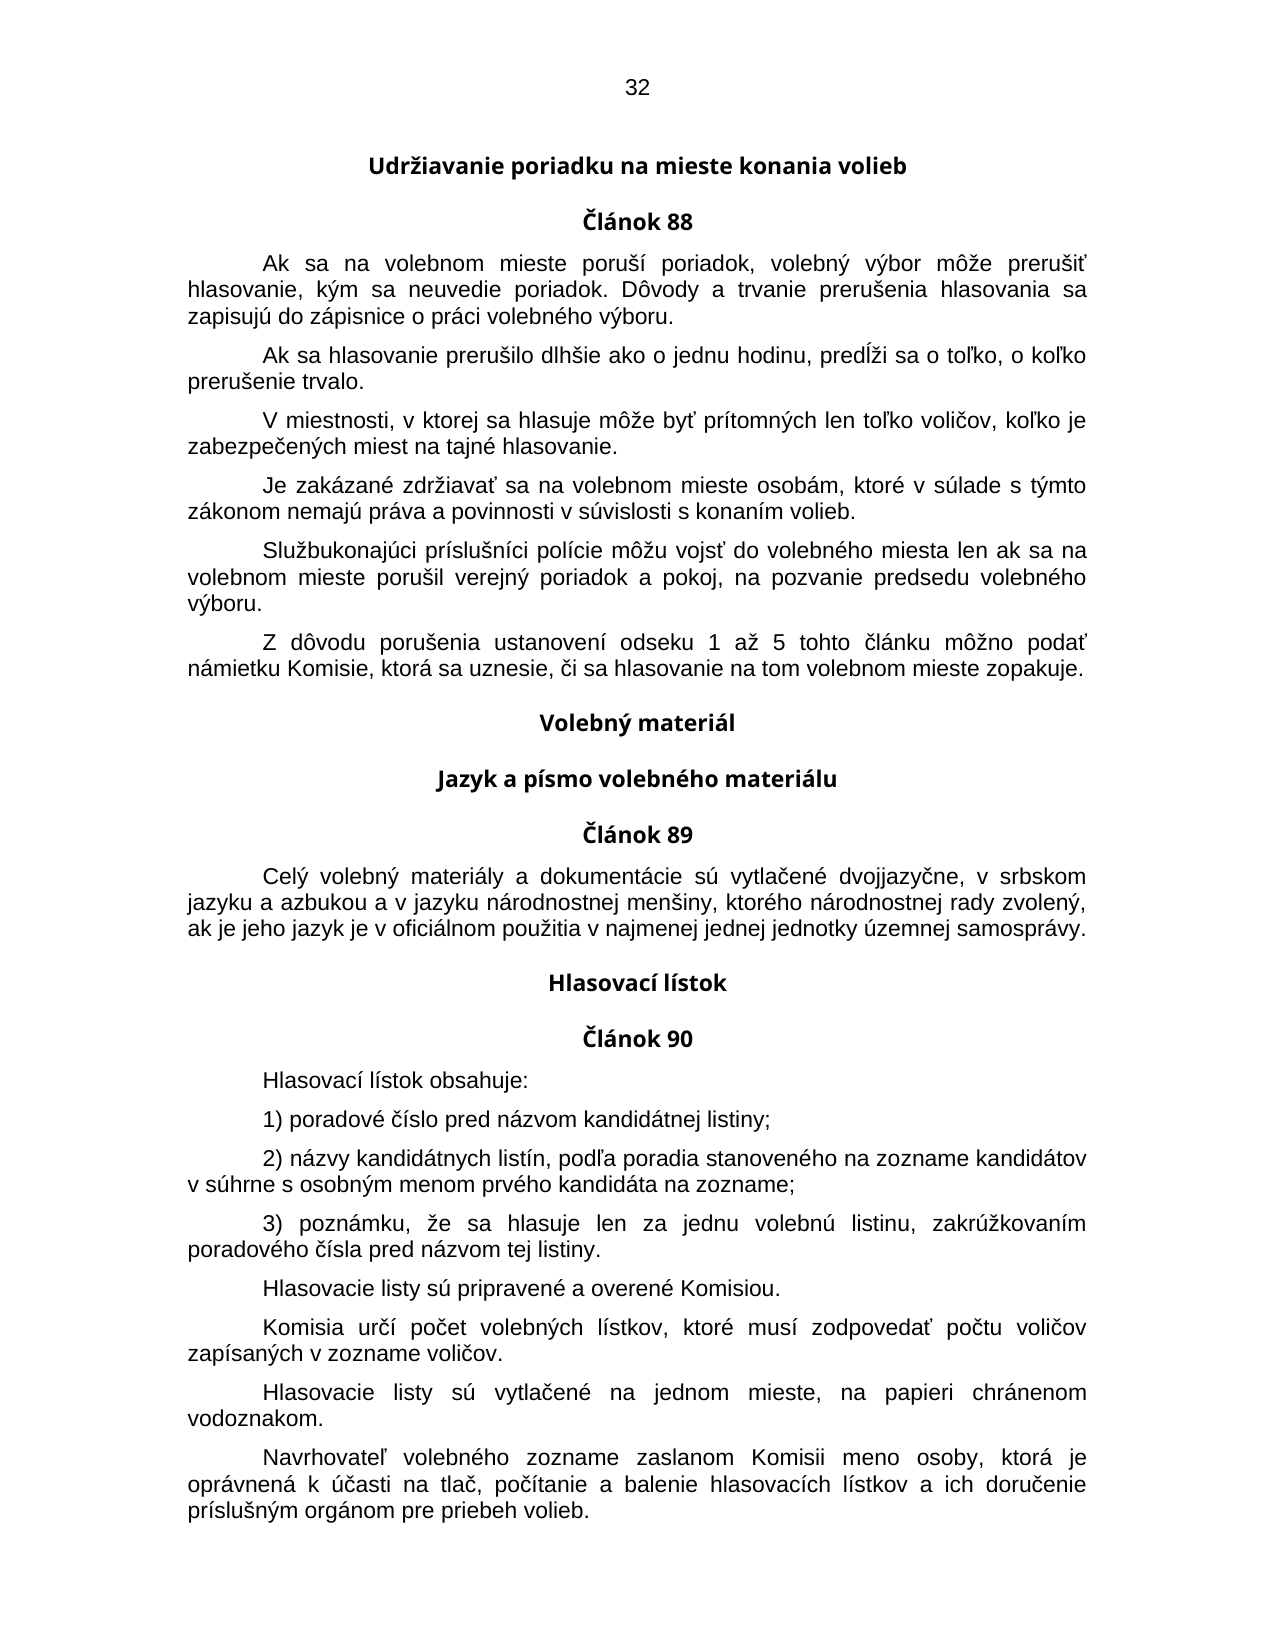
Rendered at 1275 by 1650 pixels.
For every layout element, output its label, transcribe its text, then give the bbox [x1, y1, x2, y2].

text Hlasovacie listy sú pripravené a overené Komisiou. [187, 1275, 1087, 1301]
text Volebný materiál [262, 706, 1012, 738]
text Hlasovací lístok obsahuje: [187, 1067, 1087, 1093]
text Hlasovací lístok [262, 967, 1012, 998]
text Celý volebný materiály a dokumentácie sú vytlačené dvojjazyčne, v srbskom jazyku a azbukou a v jazyku národnostnej menšiny, ktorého národnostnej rady zvolený, ak je jeho jazyk je v oficiálnom použitia v najmenej jednej jednotky územnej samosprávy. [187, 863, 1087, 942]
text Hlasovacie listy sú vytlačené na jednom mieste, na papieri chránenom vodoznakom. [187, 1379, 1087, 1432]
text Službukonajúci príslušníci polície môžu vojsť do volebného miesta len ak sa na volebnom mieste porušil verejný poriadok a pokoj, na pozvanie predsedu volebného výboru. [187, 537, 1087, 616]
text 3) poznámku, že sa hlasuje len za jednu volebnú listinu, zakrúžkovaním poradového čísla pred názvom tej listiny. [187, 1210, 1087, 1262]
text Jazyk a písmo volebného materiálu [262, 763, 1012, 794]
text Článok 90 [262, 1023, 1012, 1054]
text V miestnosti, v ktorej sa hlasuje môže byť prítomných len toľko voličov, koľko je zabezpečených miest na tajné hlasovanie. [187, 407, 1087, 459]
text 2) názvy kandidátnych listín, podľa poradia stanoveného na zozname kandidátov v súhrne s osobným menom prvého kandidáta na zozname; [187, 1144, 1087, 1197]
text Je zakázané zdržiavať sa na volebnom mieste osobám, ktoré v súlade s týmto zákonom nemajú práva a povinnosti v súvislosti s konaním volieb. [187, 472, 1087, 525]
text Ak sa hlasovanie prerušilo dlhšie ako o jednu hodinu, predĺži sa o toľko, o koľko prerušenie trvalo. [187, 342, 1087, 394]
text Udržiavanie poriadku na mieste konania volieb [262, 150, 1012, 181]
text 1) poradové číslo pred názvom kandidátnej listiny; [187, 1106, 1087, 1132]
text Článok 88 [262, 206, 1012, 237]
text Článok 89 [262, 819, 1012, 850]
text Ak sa na volebnom mieste poruší poriadok, volebný výbor môže prerušiť hlasovanie, kým sa neuvedie poriadok. Dôvody a trvanie prerušenia hlasovania sa zapisujú do zápisnice o práci volebného výboru. [187, 250, 1087, 329]
text Navrhovateľ volebného zozname zaslanom Komisii meno osoby, ktorá je oprávnená k účasti na tlač, počítanie a balenie hlasovacích lístkov a ich doručenie príslušným orgánom pre priebeh volieb. [187, 1444, 1087, 1523]
text Komisia určí počet volebných lístkov, ktoré musí zodpovedať počtu voličov zapísaných v zozname voličov. [187, 1314, 1087, 1366]
text Z dôvodu porušenia ustanovení odseku 1 až 5 tohto článku môžno podať námietku Komisie, ktorá sa uznesie, či sa hlasovanie na tom volebnom mieste zopakuje. [187, 629, 1087, 681]
